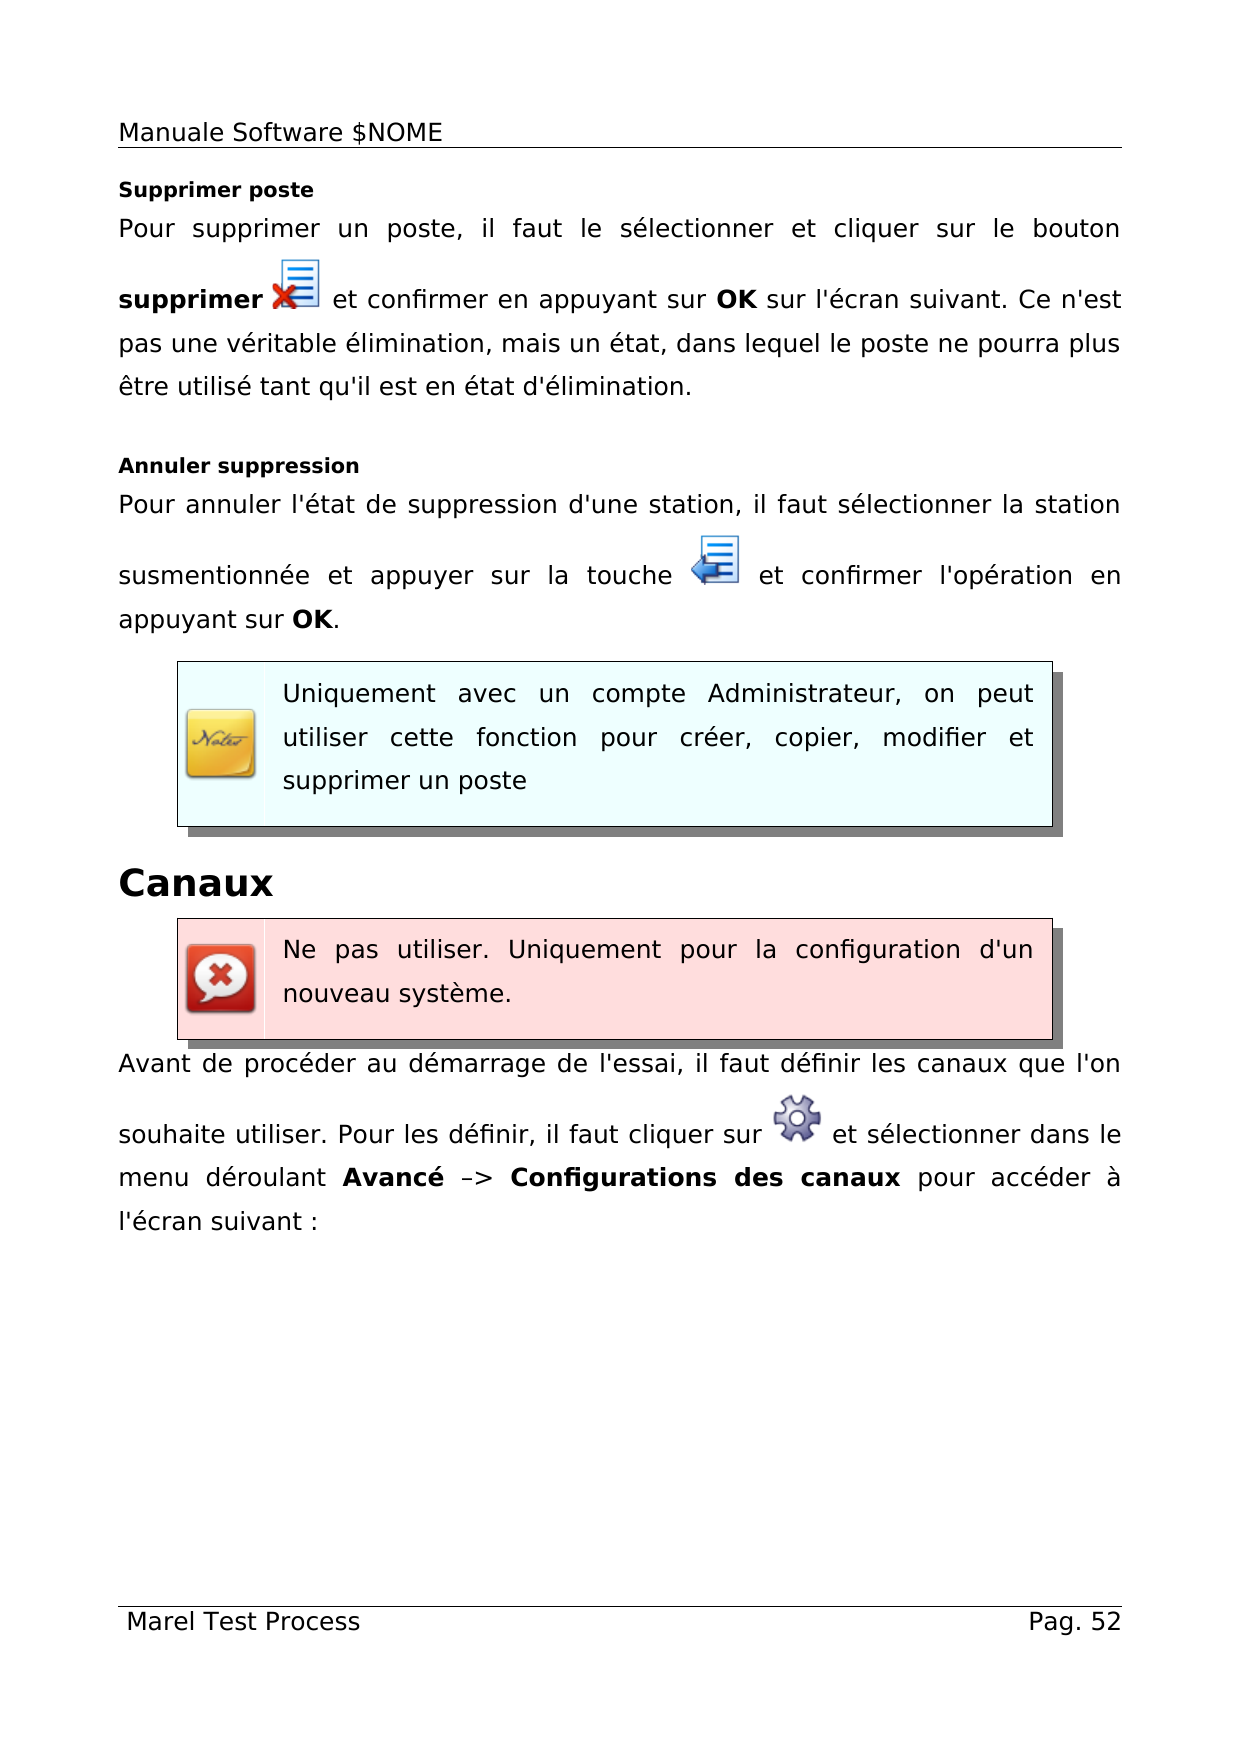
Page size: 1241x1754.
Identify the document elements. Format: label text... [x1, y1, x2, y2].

picture [183, 940, 259, 1016]
subtitle Supprimer poste [118, 178, 1122, 202]
text Avant de procéder au démarrage de l'essai, il faut définir les canaux que l'on souhaite utiliser. Pour les définir, il faut cliquer sur et sélectionner dans le menu déroulant Avancé –> Configurations des canaux pour accéder à l'écran suivant : [118, 1049, 1122, 1237]
subtitle Canaux [118, 862, 1122, 905]
picture [272, 258, 323, 309]
table_header Uniquement avec un compte Administrateur, on peut utiliser cette fonction pour créer, copier, modifier et supprimer un poste [265, 662, 1052, 826]
subtitle Annuler suppression [118, 454, 1122, 478]
picture [772, 1093, 823, 1144]
text Pour supprimer un poste, il faut le sélectionner et cliquer sur le bouton supprimer et confirmer en appuyant sur OK sur l'écran suivant. Ce n'est pas une véritable élimination, mais un état, dans lequel le poste ne pourra plus être utilisé tant qu'il est en état d'élimination. [118, 214, 1122, 402]
text Pour annuler l'état de suppression d'une station, il faut sélectionner la station susmentionnée et appuyer sur la touche et confirmer l'opération en appuyant sur OK. [118, 491, 1122, 634]
table_header Ne pas utiliser. Uniquement pour la configuration d'un nouveau système. [265, 919, 1052, 1039]
table_header [178, 662, 264, 826]
picture [691, 534, 741, 585]
table_header [178, 919, 264, 1039]
picture [183, 706, 259, 781]
